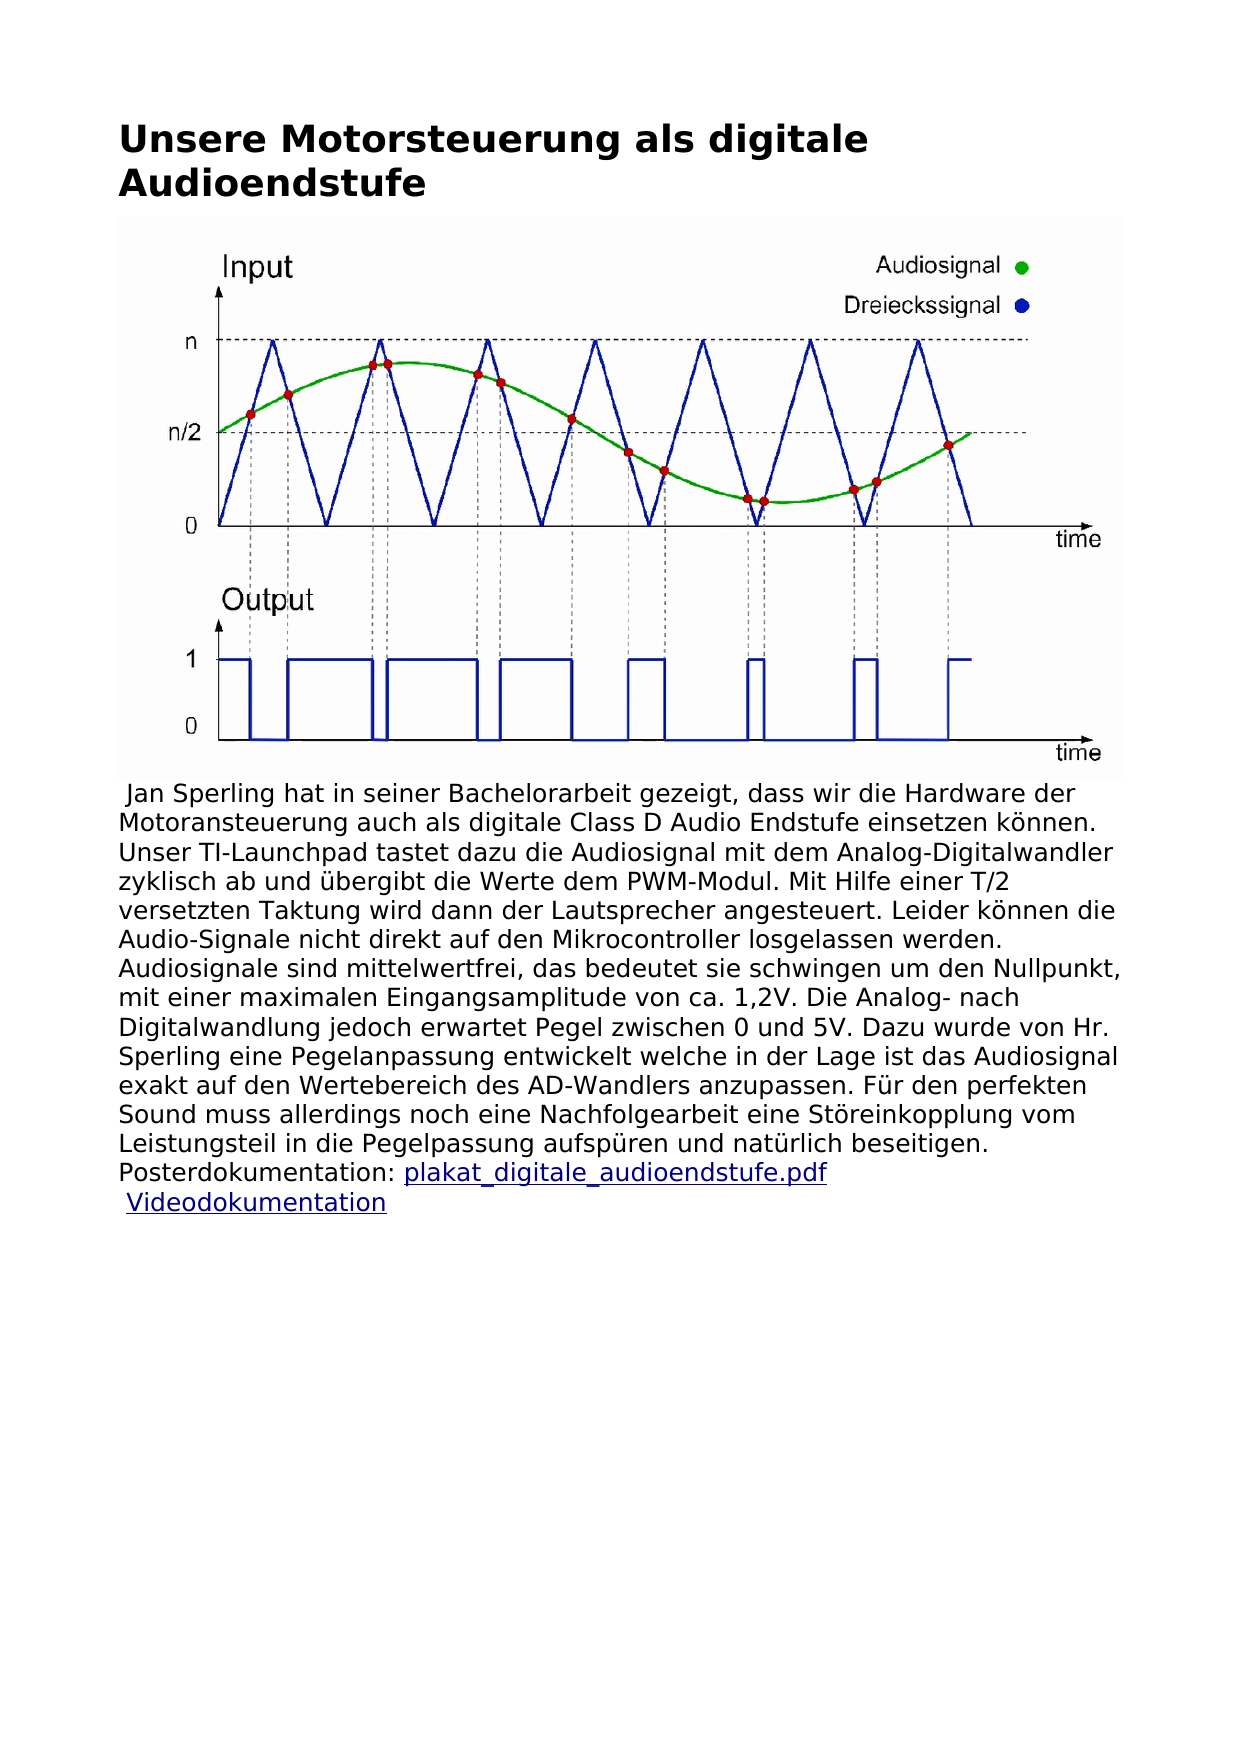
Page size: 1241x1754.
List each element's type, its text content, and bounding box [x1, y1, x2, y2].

text Jan Sperling hat in seiner Bachelorarbeit gezeigt, dass wir die Hardware der Motoransteuerung auch als digitale Class D Audio Endstufe einsetzen können. Unser TI-Launchpad tastet dazu die Audiosignal mit dem Analog-Digitalwandler zyklisch ab und übergibt die Werte dem PWM-Modul. Mit Hilfe einer T/2 versetzten Taktung wird dann der Lautsprecher angesteuert. Leider können die Audio-Signale nicht direkt auf den Mikrocontroller losgelassen werden. Audiosignale sind mittelwertfrei, das bedeutet sie schwingen um den Nullpunkt, mit einer maximalen Eingangsamplitude von ca. 1,2V. Die Analog- nach Digitalwandlung jedoch erwartet Pegel zwischen 0 und 5V. Dazu wurde von Hr. Sperling eine Pegelanpassung entwickelt welche in der Lage ist das Audiosignal exakt auf den Wertebereich des AD-Wandlers anzupassen. Für den perfekten Sound muss allerdings noch eine Nachfolgearbeit eine Störeinkopplung vom Leistungsteil in die Pegelpassung aufspüren und natürlich beseitigen. Posterdokumentation: plakat_digitale_audioendstufe.pdf Videodokumentation [118, 780, 1122, 1217]
subtitle Unsere Motorsteuerung als digitale Audioendstufe [118, 118, 1122, 205]
picture [118, 217, 1123, 780]
